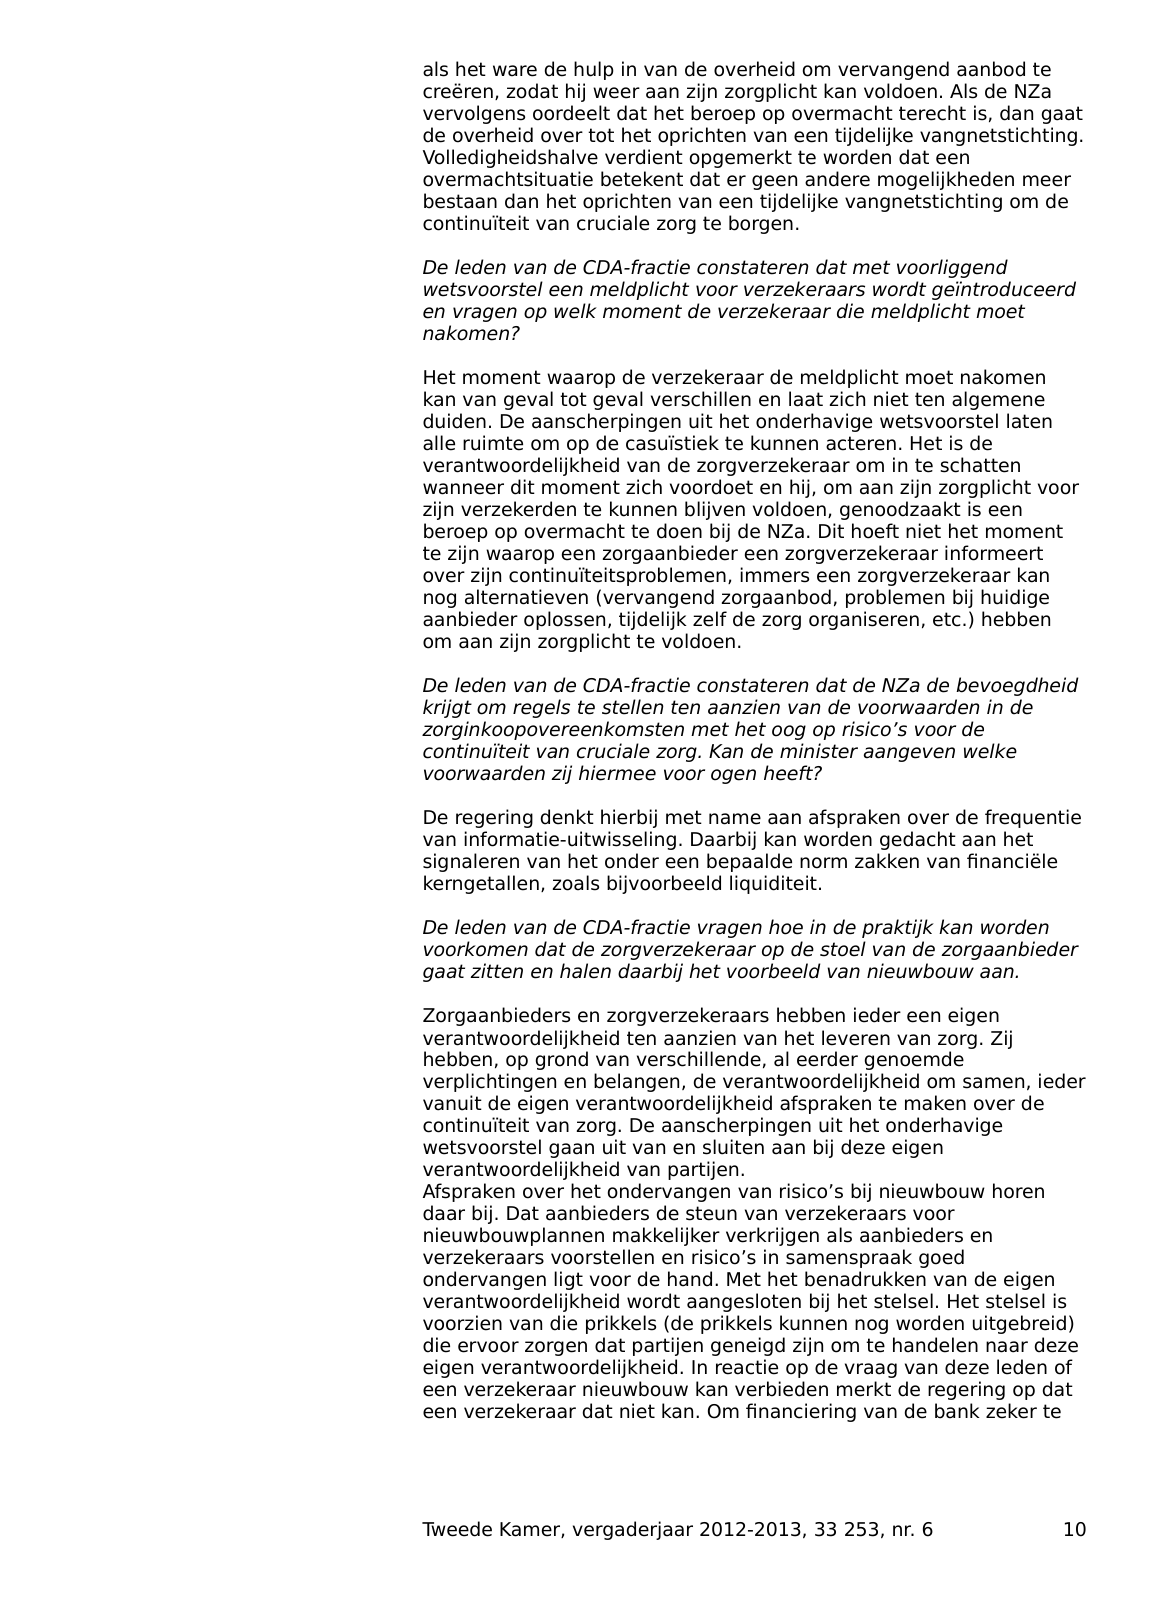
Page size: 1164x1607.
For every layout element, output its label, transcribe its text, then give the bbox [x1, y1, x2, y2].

text Zorgaanbieders en zorgverzekeraars hebben ieder een eigen verantwoordelijkheid ten aanzien van het leveren van zorg. Zij hebben, op grond van verschillende, al eerder genoemde verplichtingen en belangen, de verantwoordelijkheid om samen, ieder vanuit de eigen verantwoordelijkheid afspraken te maken over de continuïteit van zorg. De aanscherpingen uit het onderhavige wetsvoorstel gaan uit van en sluiten aan bij deze eigen verantwoordelijkheid van partijen. [422, 1005, 1087, 1181]
text De regering denkt hierbij met name aan afspraken over de frequentie van informatie-uitwisseling. Daarbij kan worden gedacht aan het signaleren van het onder een bepaalde norm zakken van financiële kerngetallen, zoals bijvoorbeeld liquiditeit. [422, 807, 1087, 895]
text Het moment waarop de verzekeraar de meldplicht moet nakomen kan van geval tot geval verschillen en laat zich niet ten algemene duiden. De aanscherpingen uit het onderhavige wetsvoorstel laten alle ruimte om op de casuïstiek te kunnen acteren. Het is de verantwoordelijkheid van de zorgverzekeraar om in te schatten wanneer dit moment zich voordoet en hij, om aan zijn zorgplicht voor zijn verzekerden te kunnen blijven voldoen, genoodzaakt is een beroep op overmacht te doen bij de NZa. Dit hoeft niet het moment te zijn waarop een zorgaanbieder een zorgverzekeraar informeert over zijn continuïteitsproblemen, immers een zorgverzekeraar kan nog alternatieven (vervangend zorgaanbod, problemen bij huidige aanbieder oplossen, tijdelijk zelf de zorg organiseren, etc.) hebben om aan zijn zorgplicht te voldoen. [422, 367, 1087, 653]
text De leden van de CDA-fractie constateren dat de NZa de bevoegdheid krijgt om regels te stellen ten aanzien van de voorwaarden in de zorginkoopovereenkomsten met het oog op risico’s voor de continuïteit van cruciale zorg. Kan de minister aangeven welke voorwaarden zij hiermee voor ogen heeft? [422, 675, 1087, 785]
text als het ware de hulp in van de overheid om vervangend aanbod te creëren, zodat hij weer aan zijn zorgplicht kan voldoen. Als de NZa vervolgens oordeelt dat het beroep op overmacht terecht is, dan gaat de overheid over tot het oprichten van een tijdelijke vangnetstichting. Volledigheidshalve verdient opgemerkt te worden dat een overmachtsituatie betekent dat er geen andere mogelijkheden meer bestaan dan het oprichten van een tijdelijke vangnetstichting om de continuïteit van cruciale zorg te borgen. [422, 59, 1087, 235]
text Afspraken over het ondervangen van risico’s bij nieuwbouw horen daar bij. Dat aanbieders de steun van verzekeraars voor nieuwbouwplannen makkelijker verkrijgen als aanbieders en verzekeraars voorstellen en risico’s in samenspraak goed ondervangen ligt voor de hand. Met het benadrukken van de eigen verantwoordelijkheid wordt aangesloten bij het stelsel. Het stelsel is voorzien van die prikkels (de prikkels kunnen nog worden uitgebreid) die ervoor zorgen dat partijen geneigd zijn om te handelen naar deze eigen verantwoordelijkheid. In reactie op de vraag van deze leden of een verzekeraar nieuwbouw kan verbieden merkt de regering op dat een verzekeraar dat niet kan. Om financiering van de bank zeker te [422, 1181, 1087, 1423]
text De leden van de CDA-fractie vragen hoe in de praktijk kan worden voorkomen dat de zorgverzekeraar op de stoel van de zorgaanbieder gaat zitten en halen daarbij het voorbeeld van nieuwbouw aan. [422, 917, 1087, 983]
text De leden van de CDA-fractie constateren dat met voorliggend wetsvoorstel een meldplicht voor verzekeraars wordt geïntroduceerd en vragen op welk moment de verzekeraar die meldplicht moet nakomen? [422, 257, 1087, 345]
